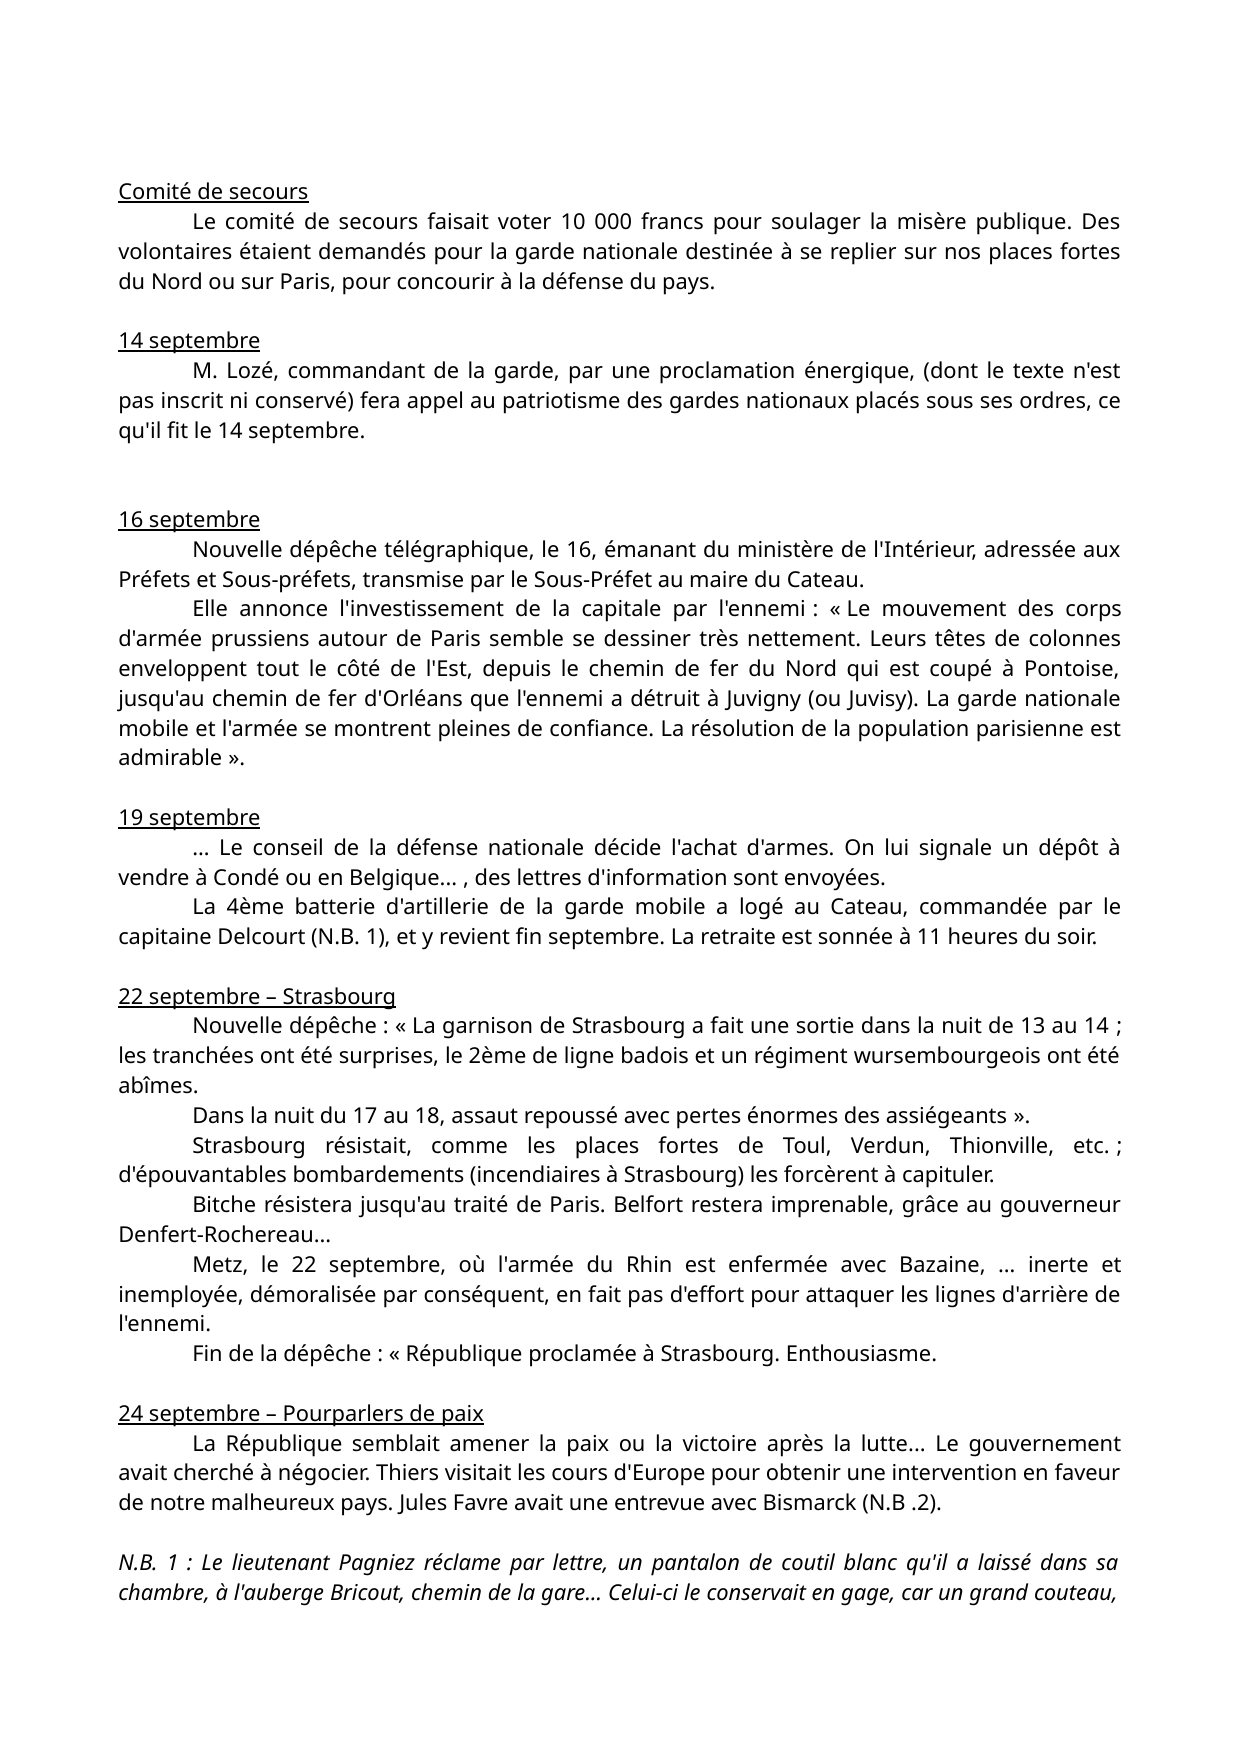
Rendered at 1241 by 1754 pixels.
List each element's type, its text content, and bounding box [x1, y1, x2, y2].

text Dans la nuit du 17 au 18, assaut repoussé avec pertes énormes des assiégeants ». [118, 1100, 1122, 1130]
text M. Lozé, commandant de la garde, par une proclamation énergique, (dont le texte n'est pas inscrit ni conservé) fera appel au patriotisme des gardes nationaux placés sous ses ordres, ce qu'il fit le 14 septembre. [118, 355, 1122, 444]
text 14 septembre [118, 325, 1122, 355]
text La République semblait amener la paix ou la victoire après la lutte... Le gouvernement avait cherché à négocier. Thiers visitait les cours d'Europe pour obtenir une intervention en faveur de notre malheureux pays. Jules Favre avait une entrevue avec Bismarck (N.B .2). [118, 1428, 1122, 1517]
text Elle annonce l'investissement de la capitale par l'ennemi : « Le mouvement des corps d'armée prussiens autour de Paris semble se dessiner très nettement. Leurs têtes de colonnes enveloppent tout le côté de l'Est, depuis le chemin de fer du Nord qui est coupé à Pontoise, jusqu'au chemin de fer d'Orléans que l'ennemi a détruit à Juvigny (ou Juvisy). La garde nationale mobile et l'armée se montrent pleines de confiance. La résolution de la population parisienne est admirable ». [118, 593, 1122, 772]
text La 4ème batterie d'artillerie de la garde mobile a logé au Cateau, commandée par le capitaine Delcourt (N.B. 1), et y revient fin septembre. La retraite est sonnée à 11 heures du soir. [118, 891, 1122, 951]
text N.B. 1 : Le lieutenant Pagniez réclame par lettre, un pantalon de coutil blanc qu'il a laissé dans sa chambre, à l'auberge Bricout, chemin de la gare... Celui-ci le conservait en gage, car un grand couteau, [118, 1547, 1122, 1606]
text 19 septembre [118, 802, 1122, 832]
text Nouvelle dépêche télégraphique, le 16, émanant du ministère de l'Intérieur, adressée aux Préfets et Sous-préfets, transmise par le Sous-Préfet au maire du Cateau. [118, 534, 1122, 593]
text Metz, le 22 septembre, où l'armée du Rhin est enfermée avec Bazaine, … inerte et inemployée, démoralisée par conséquent, en fait pas d'effort pour attaquer les lignes d'arrière de l'ennemi. [118, 1249, 1122, 1338]
text … Le conseil de la défense nationale décide l'achat d'armes. On lui signale un dépôt à vendre à Condé ou en Belgique... , des lettres d'information sont envoyées. [118, 832, 1122, 891]
text Bitche résistera jusqu'au traité de Paris. Belfort restera imprenable, grâce au gouverneur Denfert-Rochereau... [118, 1189, 1122, 1249]
text 24 septembre – Pourparlers de paix [118, 1398, 1122, 1428]
text Comité de secours [118, 176, 1122, 206]
text Le comité de secours faisait voter 10 000 francs pour soulager la misère publique. Des volontaires étaient demandés pour la garde nationale destinée à se replier sur nos places fortes du Nord ou sur Paris, pour concourir à la défense du pays. [118, 206, 1122, 296]
text Fin de la dépêche : « République proclamée à Strasbourg. Enthousiasme. [118, 1338, 1122, 1368]
text Nouvelle dépêche : « La garnison de Strasbourg a fait une sortie dans la nuit de 13 au 14 ; les tranchées ont été surprises, le 2ème de ligne badois et un régiment wursembourgeois ont été abîmes. [118, 1011, 1122, 1100]
text 16 septembre [118, 504, 1122, 534]
text 22 septembre – Strasbourg [118, 981, 1122, 1011]
text Strasbourg résistait, comme les places fortes de Toul, Verdun, Thionville, etc. ; d'épouvantables bombardements (incendiaires à Strasbourg) les forcèrent à capituler. [118, 1130, 1122, 1189]
